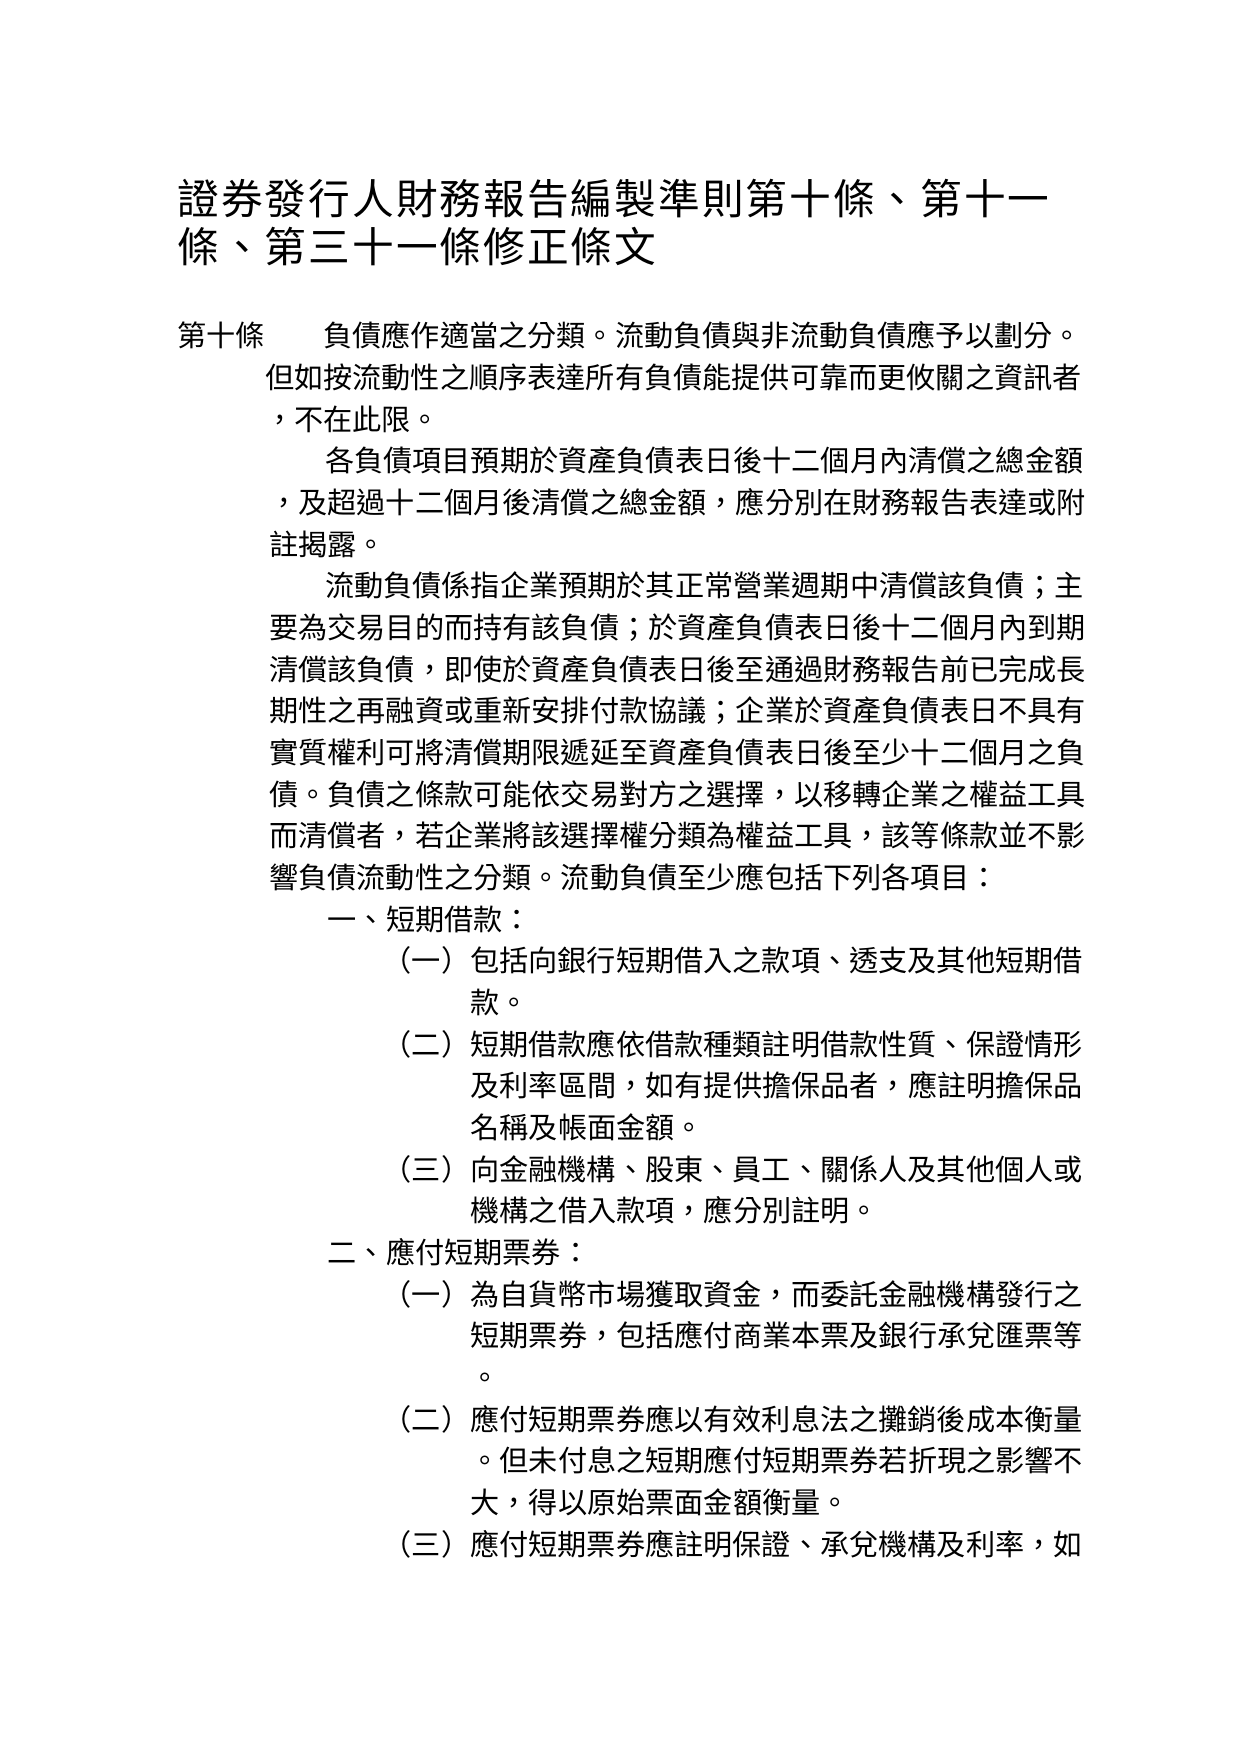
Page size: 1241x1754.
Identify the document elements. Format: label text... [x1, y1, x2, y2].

text 各負債項目預期於資產負債表日後十二個月內清償之總金額，及超過十二個月後清償之總金額，應分別在財務報告表達或附註揭露。 [269, 438, 1092, 563]
text （一）為自貨幣市場獲取資金，而委託金融機構發行之短期票券，包括應付商業本票及銀行承兌匯票等。 [382, 1272, 1092, 1397]
text 證券發行人財務報告編製準則第十條、第十一條、第三十一條修正條文 [177, 176, 1092, 272]
text （二）應付短期票券應以有效利息法之攤銷後成本衡量。但未付息之短期應付短期票券若折現之影響不大，得以原始票面金額衡量。 [382, 1397, 1092, 1522]
text 二、應付短期票券： [327, 1230, 1092, 1272]
text （三）向金融機構、股東、員工、關係人及其他個人或機構之借入款項，應分別註明。 [382, 1147, 1092, 1230]
text （二）短期借款應依借款種類註明借款性質、保證情形及利率區間，如有提供擔保品者，應註明擔保品名稱及帳面金額。 [382, 1022, 1092, 1147]
text 流動負債係指企業預期於其正常營業週期中清償該負債；主要為交易目的而持有該負債；於資產負債表日後十二個月內到期清償該負債，即使於資產負債表日後至通過財務報告前已完成長期性之再融資或重新安排付款協議；企業於資產負債表日不具有實質權利可將清償期限遞延至資產負債表日後至少十二個月之負債。負債之條款可能依交易對方之選擇，以移轉企業之權益工具而清償者，若企業將該選擇權分類為權益工具，該等條款並不影響負債流動性之分類。流動負債至少應包括下列各項目： [269, 563, 1092, 897]
text 一、短期借款： [327, 897, 1092, 938]
text （三）應付短期票券應註明保證、承兌機構及利率，如 [382, 1522, 1092, 1563]
text （一）包括向銀行短期借入之款項、透支及其他短期借款。 [382, 938, 1092, 1022]
text 第十條 負債應作適當之分類。流動負債與非流動負債應予以劃分。但如按流動性之順序表達所有負債能提供可靠而更攸關之資訊者，不在此限。 [177, 313, 1092, 438]
